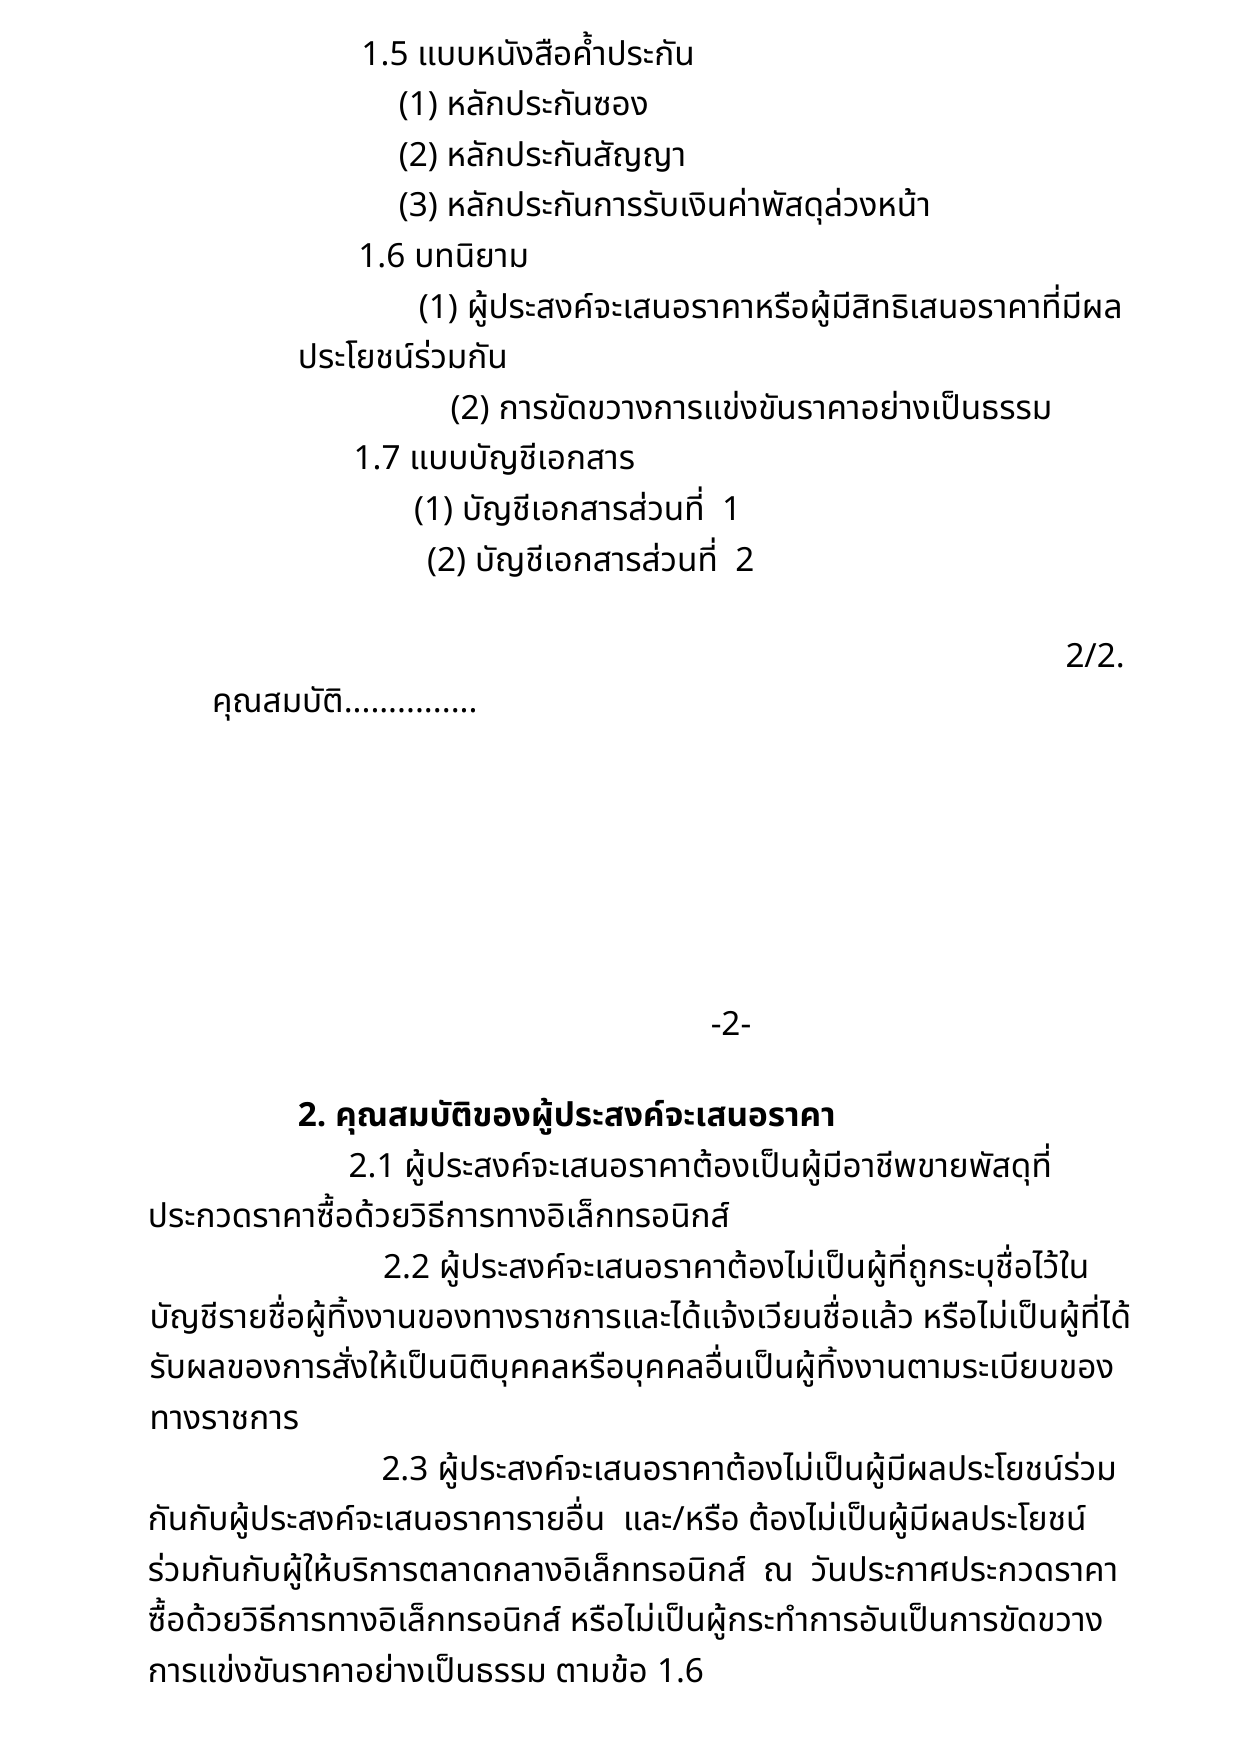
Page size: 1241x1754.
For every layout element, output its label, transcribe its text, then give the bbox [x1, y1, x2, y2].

list (1) ผู้ประสงค์จะเสนอราคาหรือผู้มีสิทธิเสนอราคาที่มีผลประโยชน์ร่วมกัน [298, 282, 1137, 383]
text 2.3 ผู้ประสงค์จะเสนอราคาต้องไม่เป็นผู้มีผลประโยชน์ร่วมกันกับผู้ประสงค์จะเสนอราคารายอื่น และ/หรือ ต้องไม่เป็นผู้มีผลประโยชน์ร่วมกันกับผู้ให้บริการตลาดกลางอิเล็กทรอนิกส์ ณ วันประกาศประกวดราคาซื้อด้วยวิธีการทางอิเล็กทรอนิกส์ หรือไม่เป็นผู้กระทำการอันเป็นการขัดขวางการแข่งขันราคาอย่างเป็นธรรม ตามข้อ 1.6 [148, 1444, 1137, 1697]
list (2) การขัดขวางการแข่งขันราคาอย่างเป็นธรรม [148, 383, 1137, 434]
text 2.1 ผู้ประสงค์จะเสนอราคาต้องเป็นผู้มีอาชีพขายพัสดุที่ประกวดราคาซื้อด้วยวิธีการทางอิเล็กทรอนิกส์ [148, 1141, 1137, 1242]
list (2) บัญชีเอกสารส่วนที่ 2 [216, 535, 1137, 586]
text 1.5 แบบหนังสือค้ำประกัน [223, 29, 1137, 80]
text -2- [174, 1000, 1137, 1045]
list 2.2 ผู้ประสงค์จะเสนอราคาต้องไม่เป็นผู้ที่ถูกระบุชื่อไว้ในบัญชีรายชื่อผู้ทิ้งงานของทางราชการและได้แจ้งเวียนชื่อแล้ว หรือไม่เป็นผู้ที่ได้รับผลของการสั่งให้เป็นนิติบุคคลหรือบุคคลอื่นเป็นผู้ทิ้งงานตามระเบียบของทางราชการ [149, 1242, 1137, 1444]
list (2) หลักประกันสัญญา [373, 131, 1137, 181]
list (1) บัญชีเอกสารส่วนที่ 1 [327, 485, 1137, 535]
list 1.7 แบบบัญชีเอกสาร [327, 434, 1137, 485]
text 2/2. คุณสมบัติ............... [174, 631, 1137, 727]
list 1.6 บทนิยาม [298, 232, 1137, 282]
text (1) หลักประกันซอง [298, 80, 1137, 131]
list คุณสมบัติของผู้ประสงค์จะเสนอราคา [298, 1091, 1137, 1141]
list (3) หลักประกันการรับเงินค่าพัสดุล่วงหน้า [373, 181, 1137, 232]
